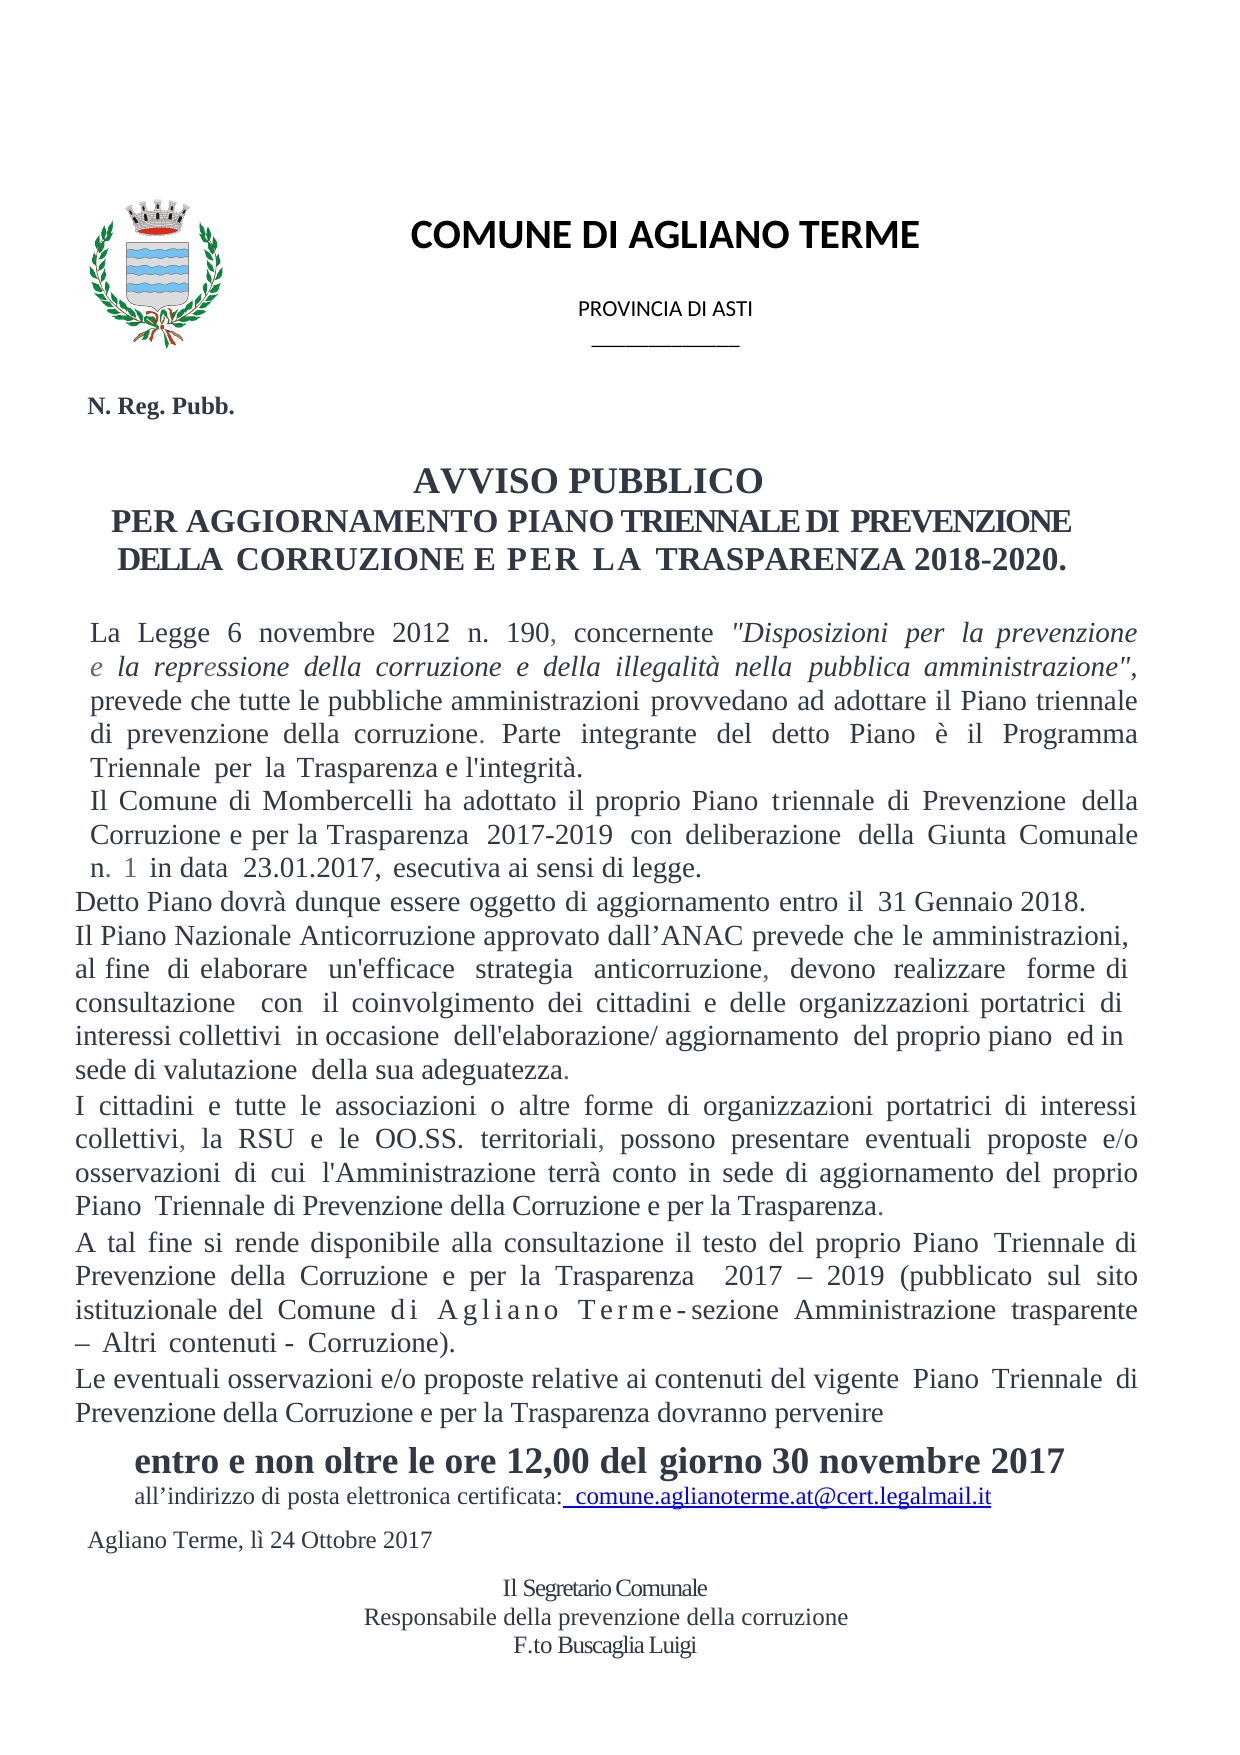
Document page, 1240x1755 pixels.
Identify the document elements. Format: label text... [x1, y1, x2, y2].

text Detto Piano dovrà dunque essere oggetto di aggiornamento entro il 31 Gennaio 2018. [75, 884, 1102, 917]
text Il Segretario Comunale [251, 1573, 960, 1602]
text Agliano Terme, lì 24 Ottobre 2017 [87, 1525, 1102, 1554]
table_cell PROVINCIA DI ASTI _____________ [245, 282, 1086, 362]
text F.to Buscaglia Luigi [251, 1630, 960, 1659]
text La Legge 6 novembre 2012 n. 190, concernente "Disposizioni per la prevenzione e la repressione della corruzione e della illegalità nella pubblica amministrazione", prevede che tutte le pubbliche amministrazioni provvedano ad adottare il Piano triennale di prevenzione della corruzione. Parte integrante del detto Piano è il Programma Triennale per la Trasparenza e l'integrità. [90, 616, 1138, 783]
text I cittadini e tutte le associazioni o altre forme di organizzazioni portatrici di interessi collettivi, la RSU e le OO.SS. territoriali, possono presentare eventuali proposte e/o osservazioni di cui l'Amministrazione terrà conto in sede di aggiornamento del proprio Piano Triennale di Prevenzione della Corruzione e per la Trasparenza. [75, 1088, 1138, 1222]
text AVVISO PUBBLICO [394, 458, 783, 501]
text Responsabile della prevenzione della corruzione [251, 1602, 960, 1630]
text A tal fine si rende disponibile alla consultazione il testo del proprio Piano Triennale di Prevenzione della Corruzione e per la Trasparenza 2017 – 2019 (pubblicato sul sito istituzionale del Comune di Agliano Terme-sezione Amministrazione trasparente – Altri contenuti - Corruzione). [75, 1225, 1138, 1359]
text PER AGGIORNAMENTO PIANO TRIENNALE DI PREVENZIONE DELLA CORRUZIONE E PER LA TRASPARENZA 2018-2020. [90, 501, 1094, 578]
table_header COMUNE DI AGLIANO TERME [245, 186, 1086, 282]
table_header [68, 186, 245, 362]
subtitle N. Reg. Pubb. [87, 391, 1102, 420]
text Le eventuali osservazioni e/o proposte relative ai contenuti del vigente Piano Triennale di Prevenzione della Corruzione e per la Trasparenza dovranno pervenire [75, 1361, 1138, 1428]
text entro e non oltre le ore 12,00 del giorno 30 novembre 2017 [134, 1439, 1094, 1482]
text all’indirizzo di posta elettronica certificata: comune.aglianoterme.at@cert.legalmail.it [134, 1482, 1028, 1511]
text Il Piano Nazionale Anticorruzione approvato dall’ANAC prevede che le amministrazioni, al fine di elaborare un'efficace strategia anticorruzione, devono realizzare forme di consultazione con il coinvolgimento dei cittadini e delle organizzazioni portatrici di interessi collettivi in occasione dell'elaborazione/ aggiornamento del proprio piano ed in sede di valutazione della sua adeguatezza. [75, 918, 1153, 1085]
text Il Comune di Mombercelli ha adottato il proprio Piano triennale di Prevenzione della Corruzione e per la Trasparenza 2017-2019 con deliberazione della Giunta Comunale n. 1 in data 23.01.2017, esecutiva ai sensi di legge. [90, 783, 1138, 884]
